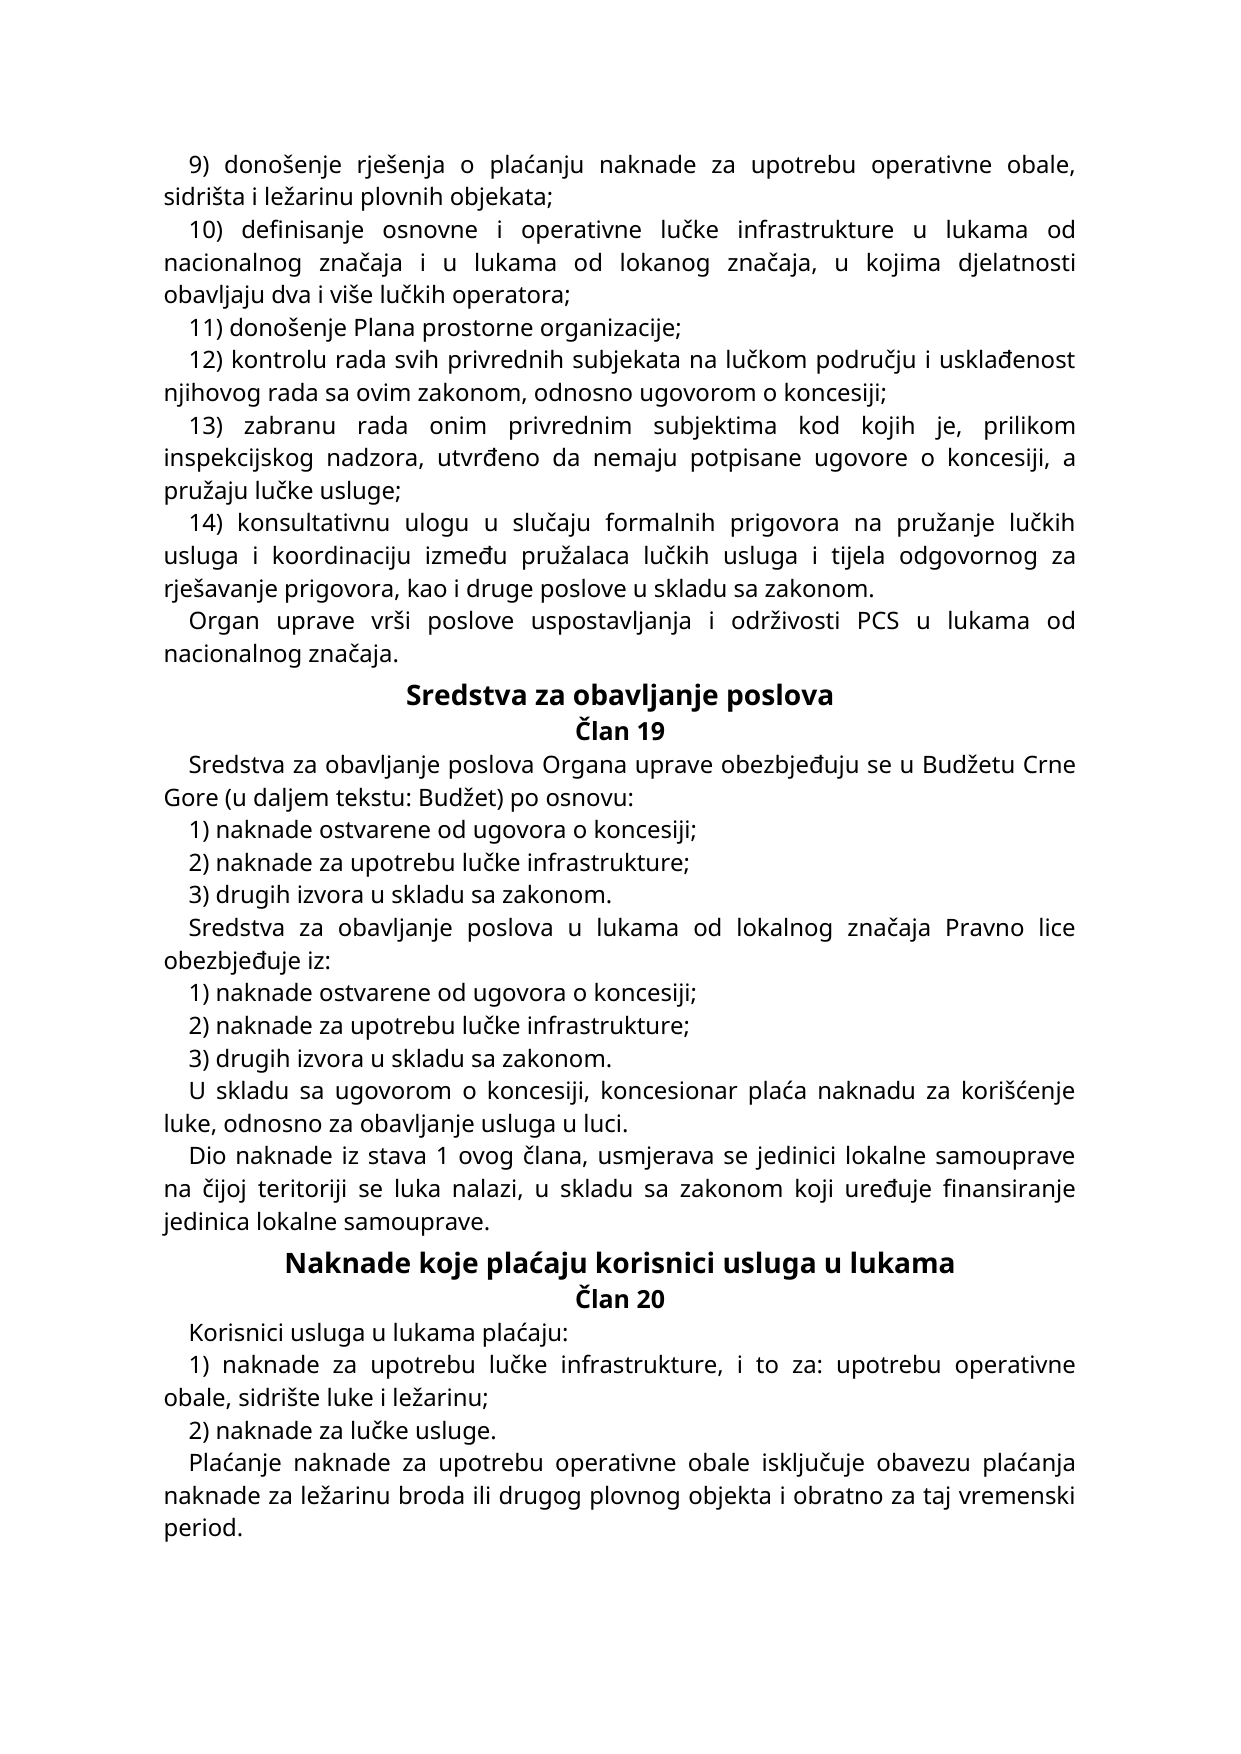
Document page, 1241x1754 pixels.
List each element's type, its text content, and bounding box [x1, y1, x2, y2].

text Sredstva za obavljanje poslova u lukama od lokalnog značaja Pravno lice obezbjeđuje iz: [163, 911, 1077, 976]
text 13) zabranu rada onim privrednim subjektima kod kojih je, prilikom inspekcijskog nadzora, utvrđeno da nemaju potpisane ugovore o koncesiji, a pružaju lučke usluge; [163, 408, 1077, 506]
text 14) konsultativnu ulogu u slučaju formalnih prigovora na pružanje lučkih usluga i koordinaciju između pružalaca lučkih usluga i tijela odgovornog za rješavanje prigovora, kao i druge poslove u skladu sa zakonom. [163, 506, 1077, 604]
text 12) kontrolu rada svih privrednih subjekata na lučkom području i usklađenost njihovog rada sa ovim zakonom, odnosno ugovorom o koncesiji; [163, 343, 1077, 408]
text Naknade koje plaćaju korisnici usluga u lukama [148, 1243, 1093, 1282]
text 9) donošenje rješenja o plaćanju naknade za upotrebu operativne obale, sidrišta i ležarinu plovnih objekata; [163, 148, 1077, 213]
text 2) naknade za upotrebu lučke infrastrukture; [163, 1009, 1077, 1041]
text Plaćanje naknade za upotrebu operativne obale isključuje obavezu plaćanja naknade za ležarinu broda ili drugog plovnog objekta i obratno za taj vremenski period. [163, 1446, 1077, 1544]
text 11) donošenje Plana prostorne organizacije; [163, 311, 1077, 343]
text Član 20 [148, 1282, 1093, 1316]
text 1) naknade ostvarene od ugovora o koncesiji; [163, 813, 1077, 846]
text Dio naknade iz stava 1 ovog člana, usmjerava se jedinici lokalne samouprave na čijoj teritoriji se luka nalazi, u skladu sa zakonom koji uređuje finansiranje jedinica lokalne samouprave. [163, 1139, 1077, 1237]
text Sredstva za obavljanje poslova Organa uprave obezbjeđuju se u Budžetu Crne Gore (u daljem tekstu: Budžet) po osnovu: [163, 748, 1077, 813]
text 2) naknade za upotrebu lučke infrastrukture; [163, 846, 1077, 878]
text U skladu sa ugovorom o koncesiji, koncesionar plaća naknadu za korišćenje luke, odnosno za obavljanje usluga u luci. [163, 1074, 1077, 1139]
text Član 19 [148, 714, 1093, 748]
text 3) drugih izvora u skladu sa zakonom. [163, 1041, 1077, 1074]
text 1) naknade za upotrebu lučke infrastrukture, i to za: upotrebu operativne obale, sidrište luke i ležarinu; [163, 1348, 1077, 1413]
text Organ uprave vrši poslove uspostavljanja i održivosti PCS u lukama od nacionalnog značaja. [163, 604, 1077, 669]
text Korisnici usluga u lukama plaćaju: [163, 1316, 1077, 1348]
text 3) drugih izvora u skladu sa zakonom. [163, 878, 1077, 911]
text Sredstva za obavljanje poslova [148, 676, 1093, 714]
text 2) naknade za lučke usluge. [163, 1413, 1077, 1446]
text 10) definisanje osnovne i operativne lučke infrastrukture u lukama od nacionalnog značaja i u lukama od lokanog značaja, u kojima djelatnosti obavljaju dva i više lučkih operatora; [163, 213, 1077, 311]
text 1) naknade ostvarene od ugovora o koncesiji; [163, 976, 1077, 1009]
